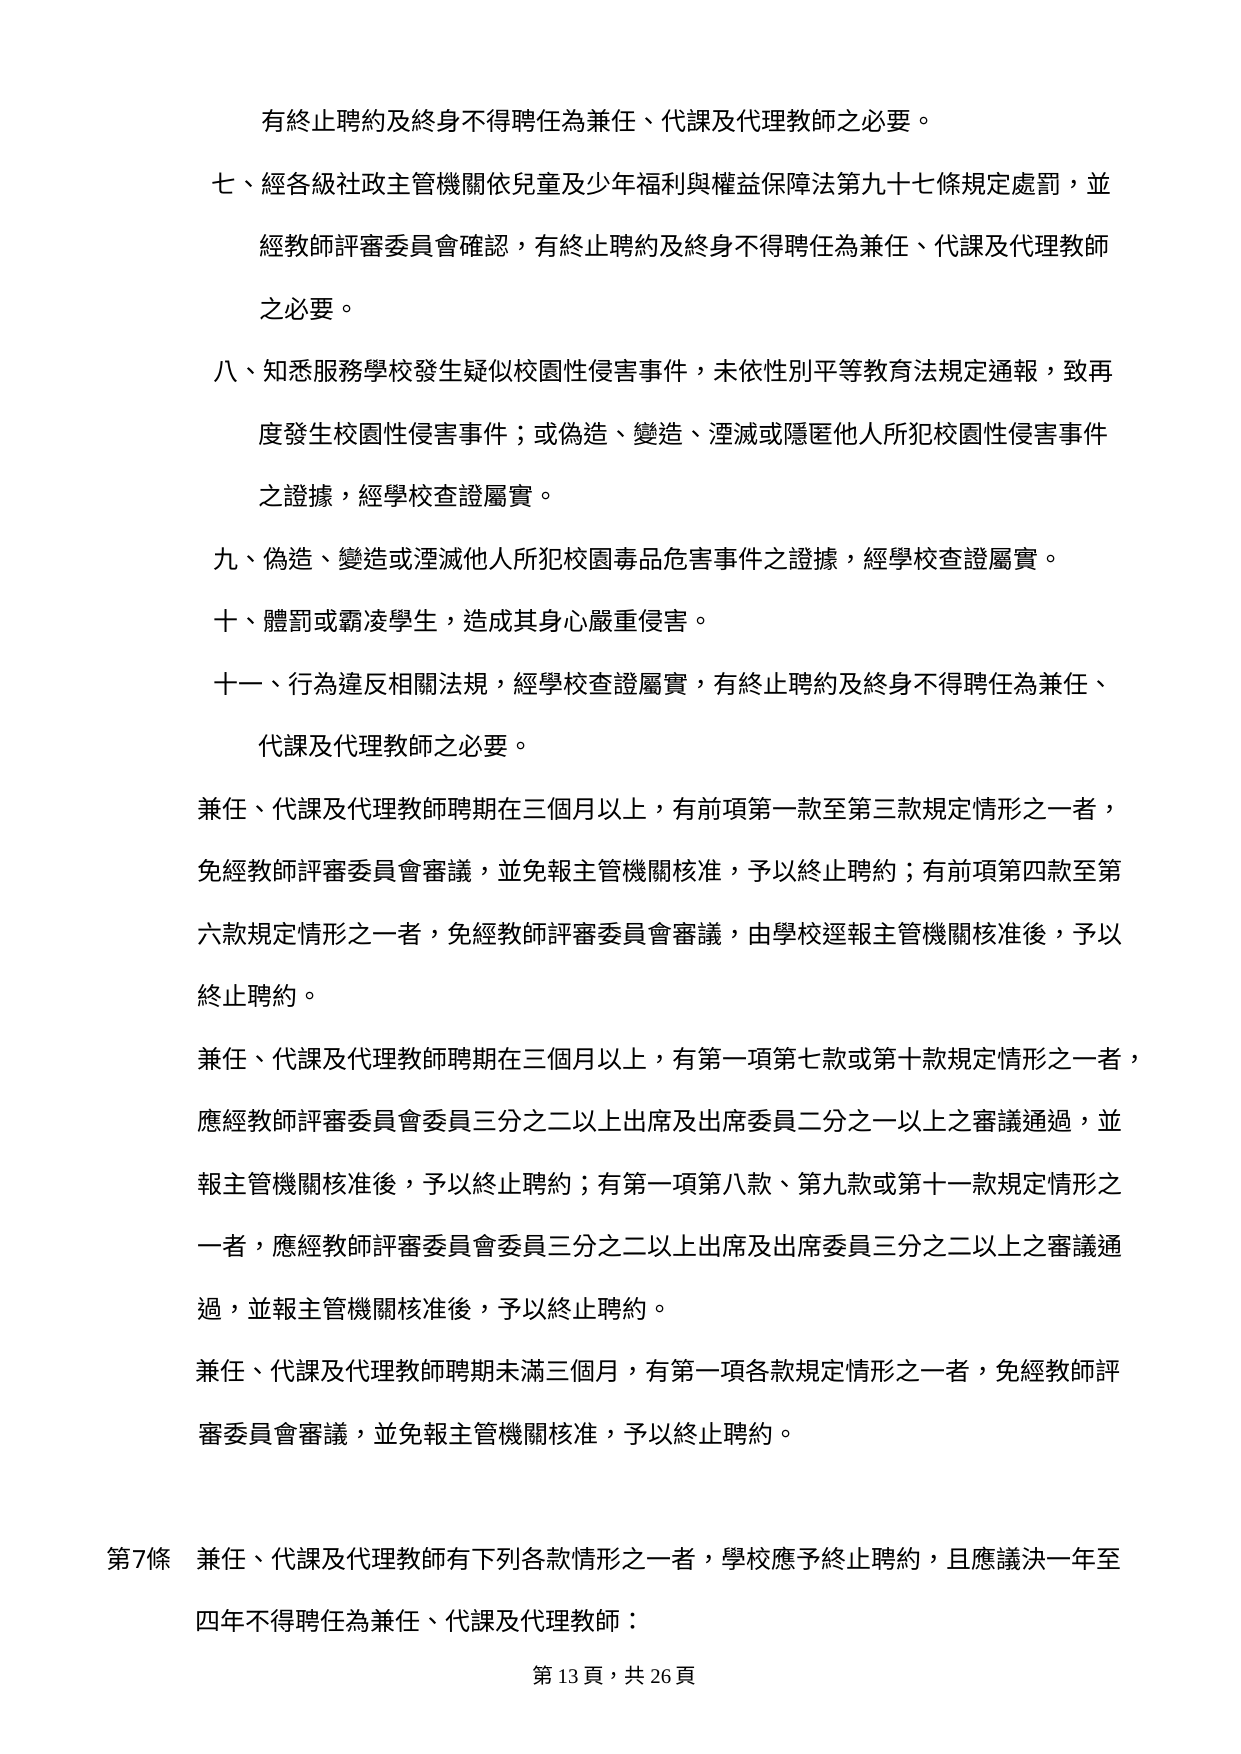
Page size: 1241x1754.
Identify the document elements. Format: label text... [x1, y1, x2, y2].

text 第7條 兼任、代課及代理教師有下列各款情形之一者，學校應予終止聘約，且應議決一年至四年不得聘任為兼任、代課及代理教師： [106, 1516, 1122, 1641]
text 兼任、代課及代理教師聘期在三個月以上，有前項第一款至第三款規定情形之一者，免經教師評審委員會審議，並免報主管機關核准，予以終止聘約；有前項第四款至第六款規定情形之一者，免經教師評審委員會審議，由學校逕報主管機關核准後，予以終止聘約。 [197, 766, 1122, 1016]
text 兼任、代課及代理教師聘期未滿三個月，有第一項各款規定情形之一者，免經教師評審委員會審議，並免報主管機關核准，予以終止聘約。 [195, 1328, 1122, 1453]
text 九、偽造、變造或湮滅他人所犯校園毒品危害事件之證據，經學校查證屬實。 [213, 516, 1122, 578]
text 兼任、代課及代理教師聘期在三個月以上，有第一項第七款或第十款規定情形之一者，應經教師評審委員會委員三分之二以上出席及出席委員二分之一以上之審議通過，並報主管機關核准後，予以終止聘約；有第一項第八款、第九款或第十一款規定情形之一者，應經教師評審委員會委員三分之二以上出席及出席委員三分之二以上之審議通過，並報主管機關核准後，予以終止聘約。 [197, 1016, 1122, 1328]
text 十一、行為違反相關法規，經學校查證屬實，有終止聘約及終身不得聘任為兼任、代課及代理教師之必要。 [213, 641, 1122, 766]
text 十、體罰或霸凌學生，造成其身心嚴重侵害。 [213, 578, 1122, 641]
text 八、知悉服務學校發生疑似校園性侵害事件，未依性別平等教育法規定通報，致再度發生校園性侵害事件；或偽造、變造、湮滅或隱匿他人所犯校園性侵害事件之證據，經學校查證屬實。 [213, 328, 1122, 516]
text 有終止聘約及終身不得聘任為兼任、代課及代理教師之必要。 [210, 78, 1122, 141]
text 七、經各級社政主管機關依兒童及少年福利與權益保障法第九十七條規定處罰，並經教師評審委員會確認，有終止聘約及終身不得聘任為兼任、代課及代理教師之必要。 [211, 141, 1122, 328]
